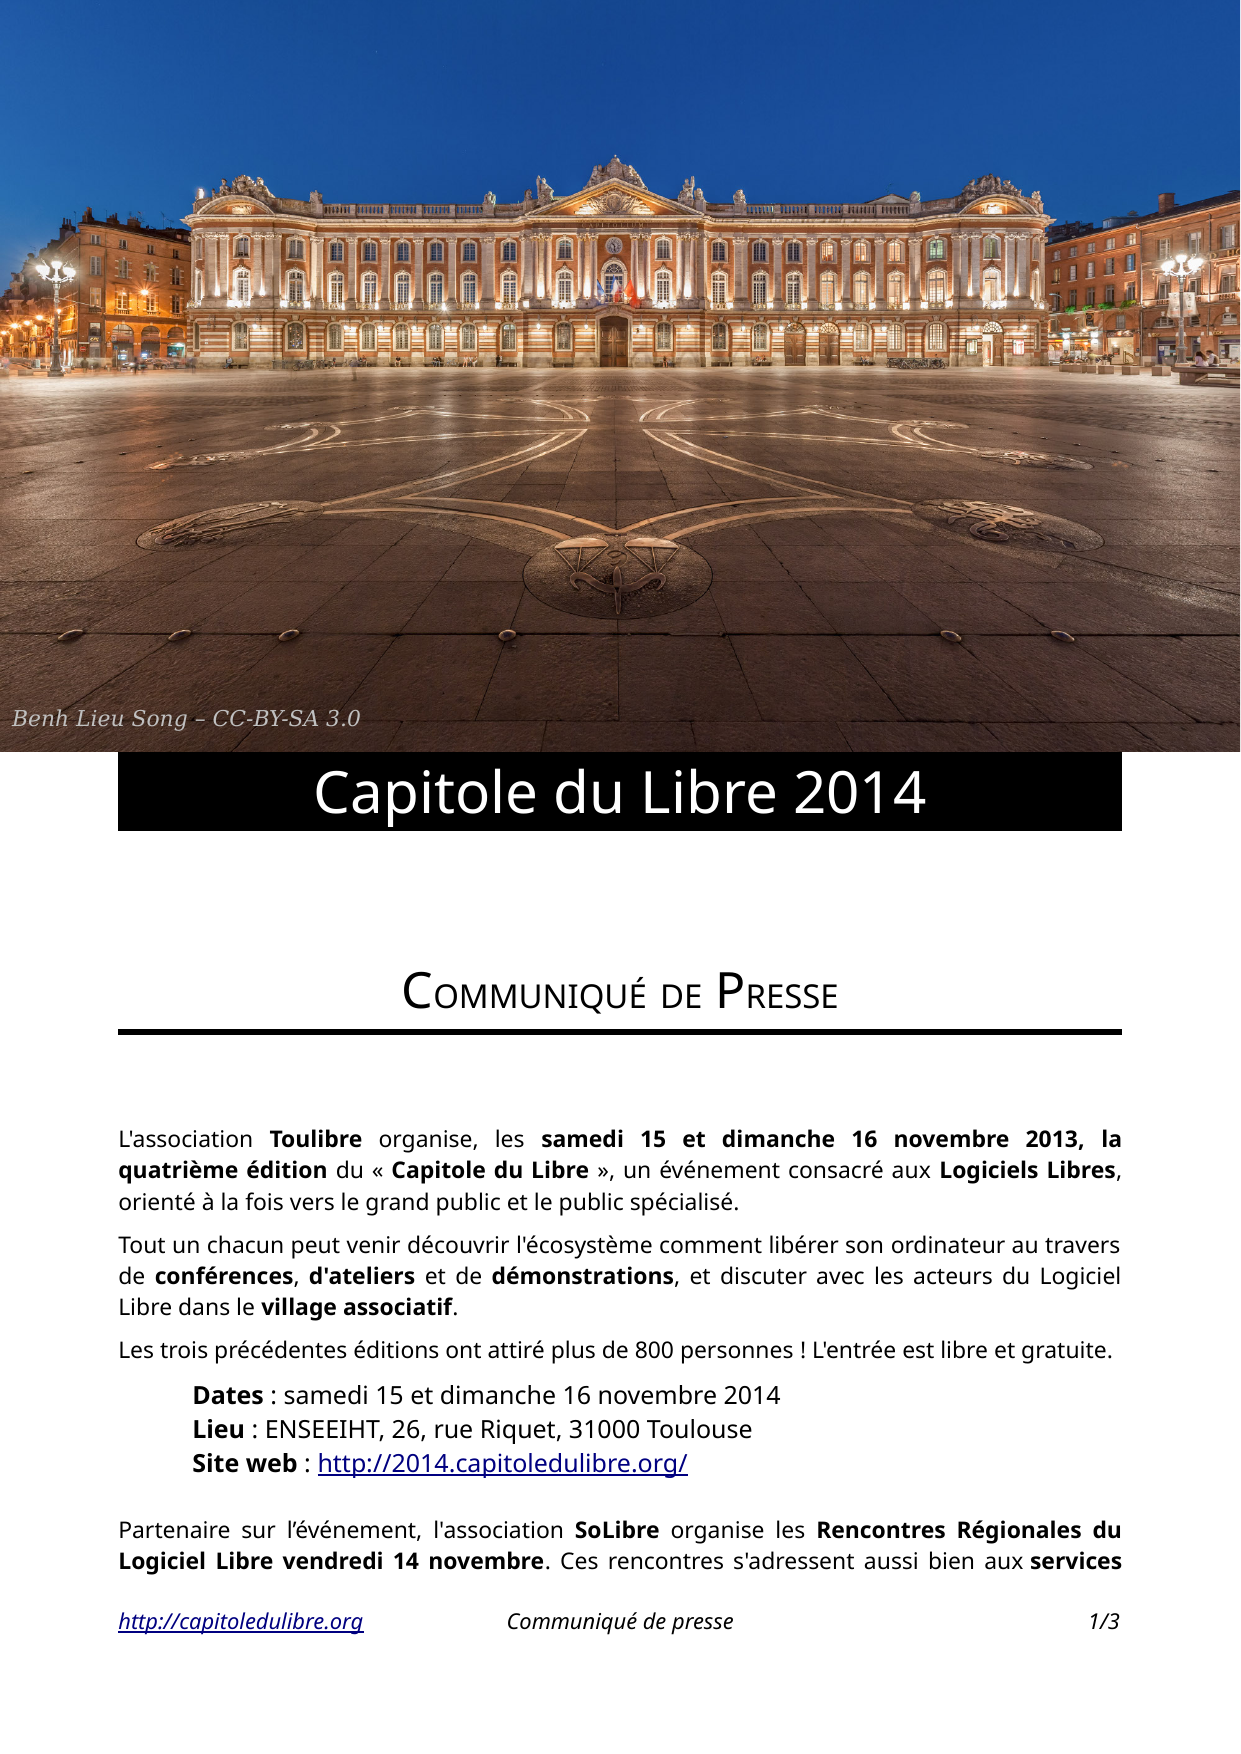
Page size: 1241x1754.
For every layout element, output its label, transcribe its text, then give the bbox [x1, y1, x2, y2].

text Dates : samedi 15 et dimanche 16 novembre 2014 [192, 1377, 1122, 1411]
text Site web : http://2014.capitoledulibre.org/ [192, 1445, 1122, 1479]
text L'association Toulibre organise, les samedi 15 et dimanche 16 novembre 2013, la quatrième édition du « Capitole du Libre », un événement consacré aux Logiciels Libres, orienté à la fois vers le grand public et le public spécialisé. [118, 1123, 1122, 1217]
text Les trois précédentes éditions ont attiré plus de 800 personnes ! L'entrée est libre et gratuite. [118, 1334, 1122, 1366]
picture [0, 0, 1241, 752]
text Benh Lieu Song – CC-BY-SA 3.0 [12, 706, 398, 732]
text Tout un chacun peut venir découvrir l'écosystème comment libérer son ordinateur au travers de conférences, d'ateliers et de démonstrations, et discuter avec les acteurs du Logiciel Libre dans le village associatif. [118, 1229, 1122, 1322]
text Lieu : ENSEEIHT, 26, rue Riquet, 31000 Toulouse [192, 1411, 1122, 1445]
text Partenaire sur l’événement, l'association SoLibre organise les Rencontres Régionales du Logiciel Libre vendredi 14 novembre. Ces rencontres s'adressent aussi bien aux services [118, 1513, 1122, 1576]
subtitle Capitole du Libre 2014 [118, 752, 1122, 831]
subtitle Communiqué de Presse [118, 949, 1122, 1029]
